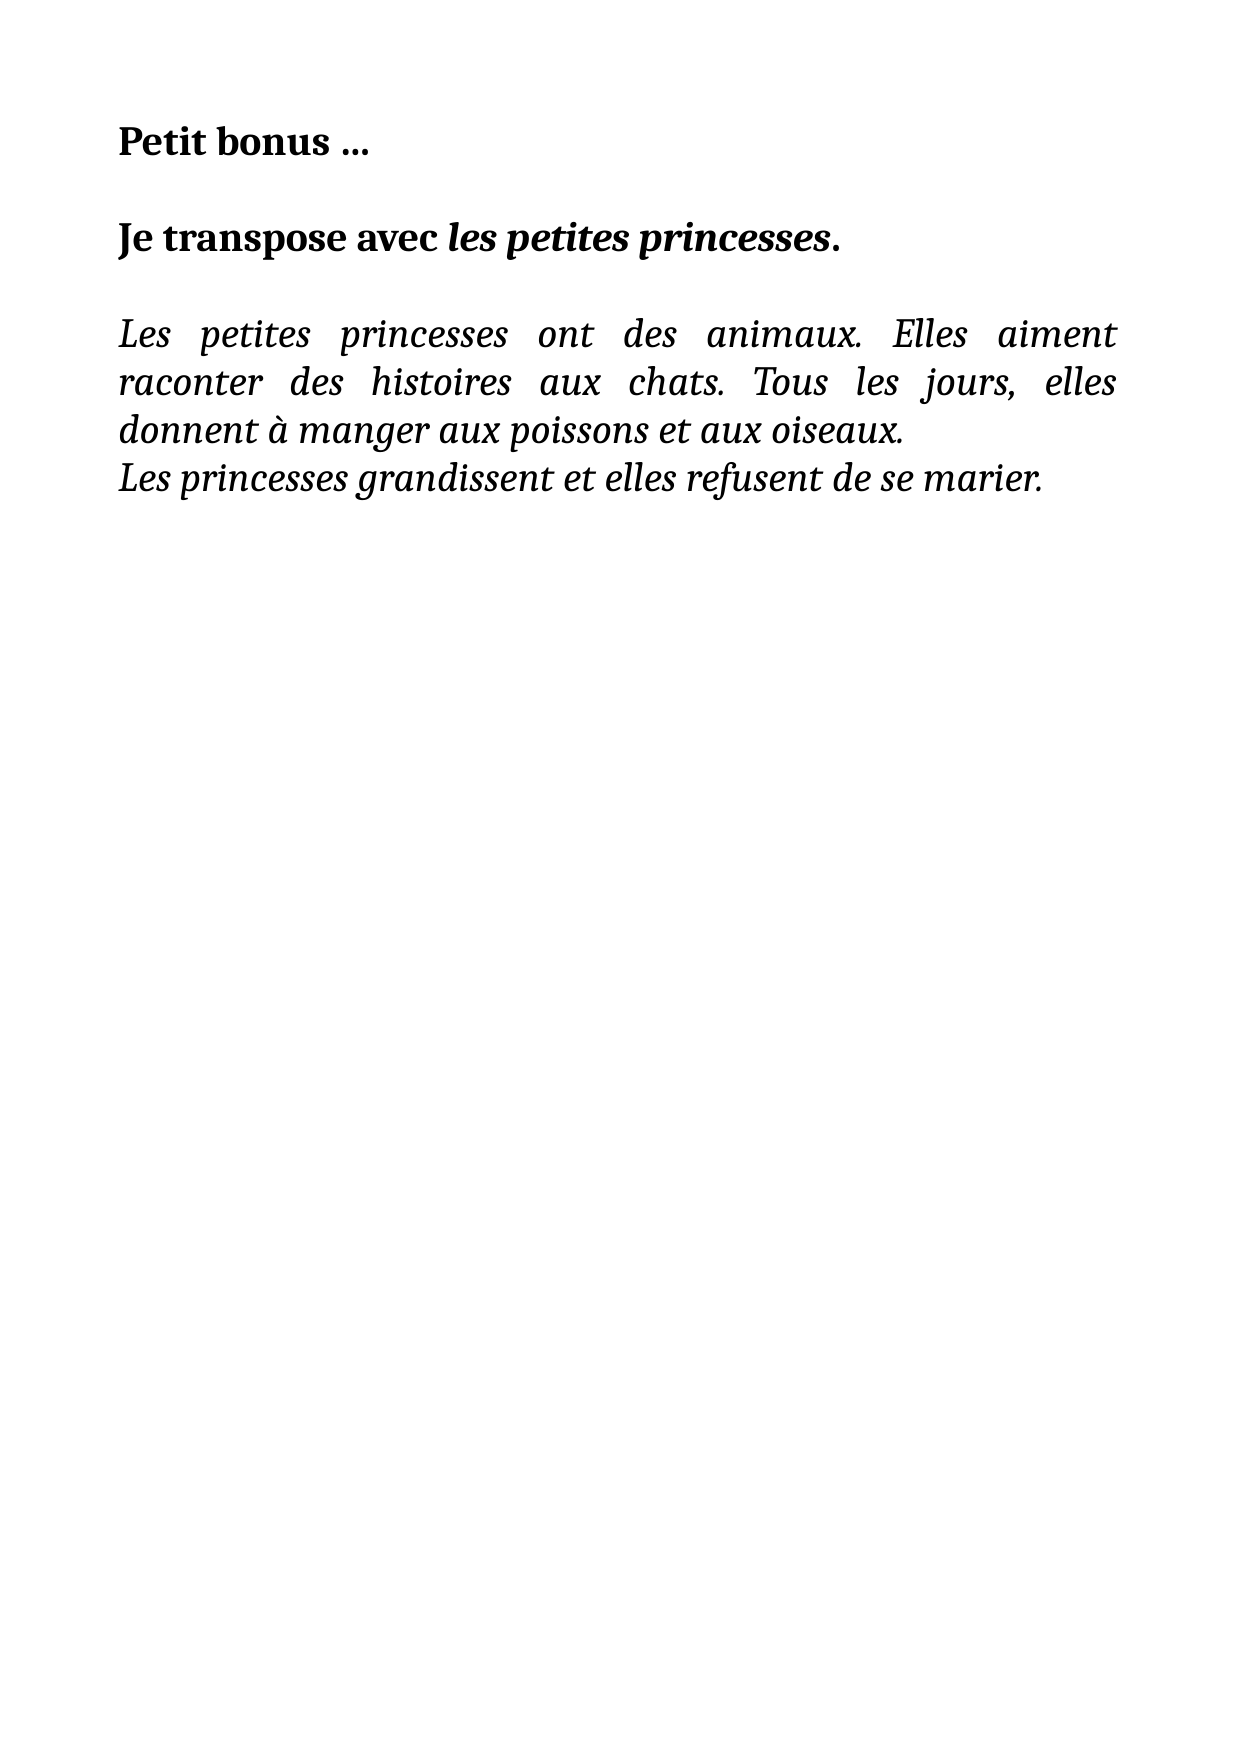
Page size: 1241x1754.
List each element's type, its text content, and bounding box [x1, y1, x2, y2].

text Les petites princesses ont des animaux. Elles aiment raconter des histoires aux chats. Tous les jours, elles donnent à manger aux poissons et aux oiseaux. [118, 310, 1122, 453]
text Je transpose avec les petites princesses. [118, 214, 1122, 262]
text Les princesses grandissent et elles refusent de se marier. [118, 453, 1122, 501]
text Petit bonus … [118, 118, 1122, 166]
